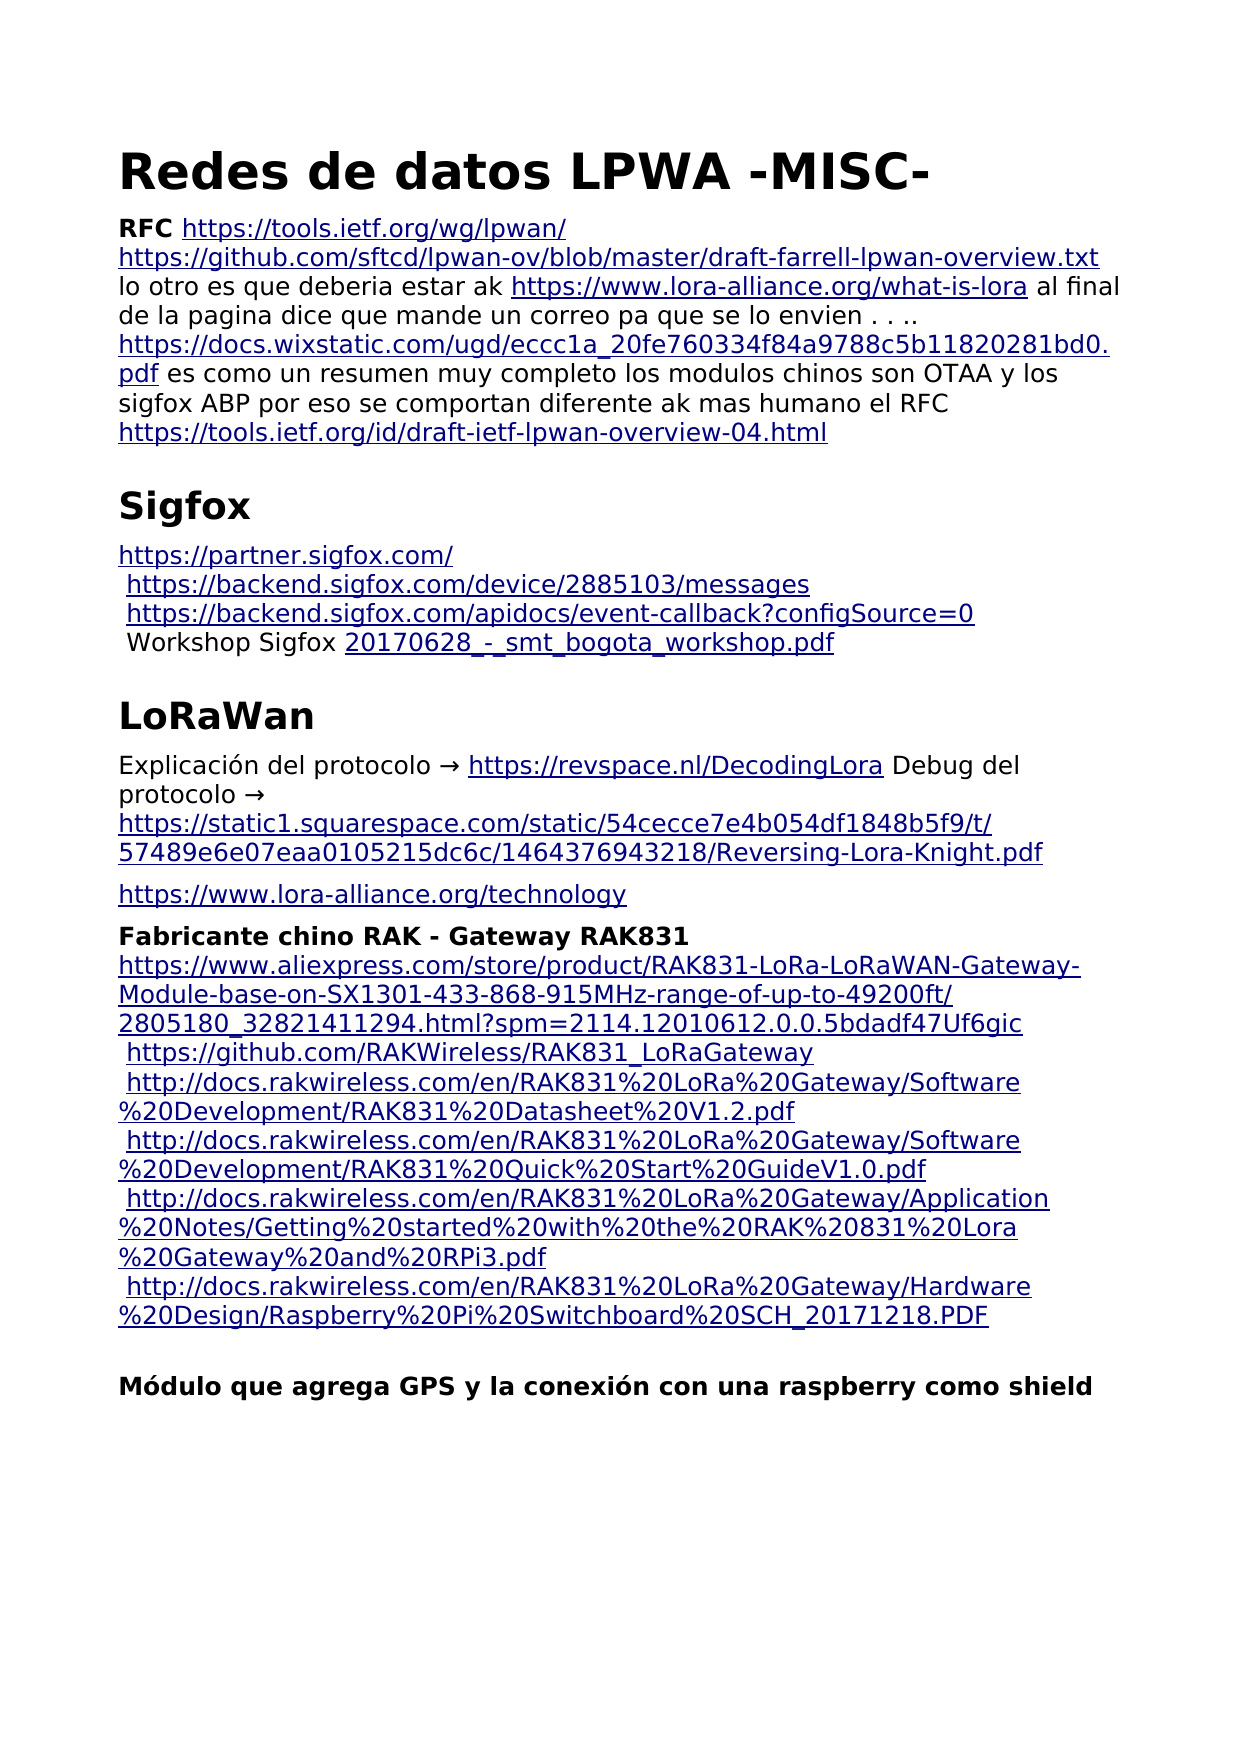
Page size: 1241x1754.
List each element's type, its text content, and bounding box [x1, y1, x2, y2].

subtitle LoRaWan [118, 695, 1122, 739]
text Fabricante chino RAK - Gateway RAK831 https://www.aliexpress.com/store/product/RAK831-LoRa-LoRaWAN-Gateway-Module-base-on-SX1301-433-868-915MHz-range-of-up-to-49200ft/2805180_32821411294.html?spm=2114.12010612.0.0.5bdadf47Uf6gic https://github.com/RAKWireless/RAK831_LoRaGateway http://docs.rakwireless.com/en/RAK831%20LoRa%20Gateway/Software%20Development/RAK831%20Datasheet%20V1.2.pdf http://docs.rakwireless.com/en/RAK831%20LoRa%20Gateway/Software%20Development/RAK831%20Quick%20Start%20GuideV1.0.pdf http://docs.rakwireless.com/en/RAK831%20LoRa%20Gateway/Application%20Notes/Getting%20started%20with%20the%20RAK%20831%20Lora%20Gateway%20and%20RPi3.pdf http://docs.rakwireless.com/en/RAK831%20LoRa%20Gateway/Hardware%20Design/Raspberry%20Pi%20Switchboard%20SCH_20171218.PDF [118, 922, 1122, 1359]
text https://www.lora-alliance.org/technology [118, 880, 1122, 909]
subtitle Sigfox [118, 485, 1122, 528]
text Módulo que agrega GPS y la conexión con una raspberry como shield [118, 1372, 1122, 1430]
subtitle Redes de datos LPWA -MISC- [118, 143, 1122, 201]
text Explicación del protocolo → https://revspace.nl/DecodingLora Debug del protocolo → https://static1.squarespace.com/static/54cecce7e4b054df1848b5f9/t/57489e6e07eaa0105215dc6c/1464376943218/Reversing-Lora-Knight.pdf [118, 751, 1122, 868]
text RFC https://tools.ietf.org/wg/lpwan/ https://github.com/sftcd/lpwan-ov/blob/master/draft-farrell-lpwan-overview.txt lo otro es que deberia estar ak https://www.lora-alliance.org/what-is-lora al final de la pagina dice que mande un correo pa que se lo envien . . .. https://docs.wixstatic.com/ugd/eccc1a_20fe760334f84a9788c5b11820281bd0.pdf es como un resumen muy completo los modulos chinos son OTAA y los sigfox ABP por eso se comportan diferente ak mas humano el RFC https://tools.ietf.org/id/draft-ietf-lpwan-overview-04.html [118, 214, 1122, 447]
text https://partner.sigfox.com/ https://backend.sigfox.com/device/2885103/messages https://backend.sigfox.com/apidocs/event-callback?configSource=0 Workshop Sigfox 20170628_-_smt_bogota_workshop.pdf [118, 541, 1122, 657]
